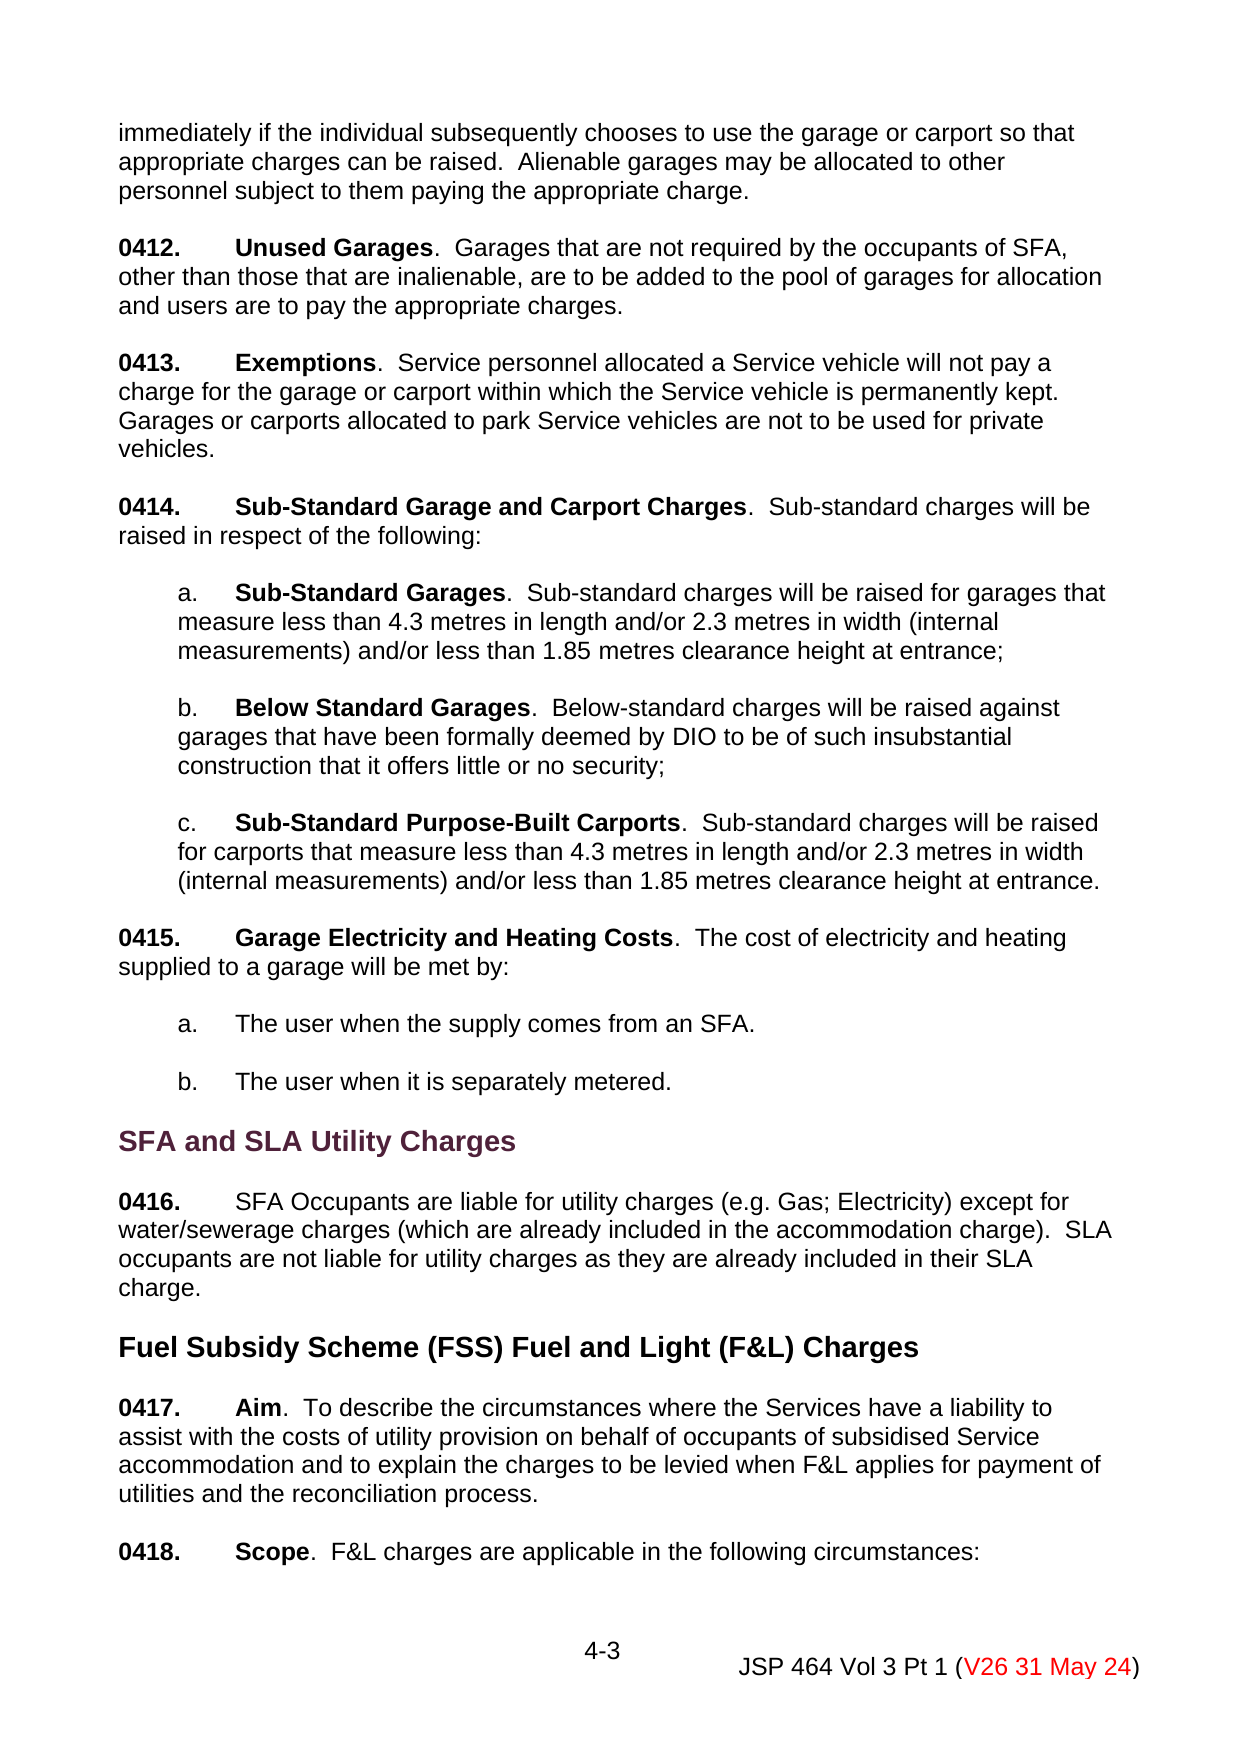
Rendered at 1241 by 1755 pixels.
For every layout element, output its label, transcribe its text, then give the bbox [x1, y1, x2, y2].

text 0416. SFA Occupants are liable for utility charges (e.g. Gas; Electricity) except for water/sewerage charges (which are already included in the accommodation charge). SLA occupants are not liable for utility charges as they are already included in their SLA charge. [118, 1187, 1122, 1302]
text 0418. Scope. F&L charges are applicable in the following circumstances: [118, 1536, 1122, 1565]
text Fuel Subsidy Scheme (FSS) Fuel and Light (F&L) Charges [118, 1330, 1122, 1364]
text 0414. Sub-Standard Garage and Carport Charges. Sub-standard charges will be raised in respect of the following: [118, 492, 1122, 549]
text c. Sub-Standard Purpose-Built Carports. Sub-standard charges will be raised for carports that measure less than 4.3 metres in length and/or 2.3 metres in width (internal measurements) and/or less than 1.85 metres clearance height at entrance. [177, 808, 1122, 894]
text b. The user when it is separately metered. [177, 1067, 1122, 1096]
text a. The user when the supply comes from an SFA. [177, 1009, 1122, 1038]
text immediately if the individual subsequently chooses to use the garage or carport so that appropriate charges can be raised. Alienable garages may be allocated to other personnel subject to them paying the appropriate charge. [118, 118, 1122, 204]
text 0412. Unused Garages. Garages that are not required by the occupants of SFA, other than those that are inalienable, are to be added to the pool of garages for allocation and users are to pay the appropriate charges. [118, 233, 1122, 319]
text b. Below Standard Garages. Below-standard charges will be raised against garages that have been formally deemed by DIO to be of such insubstantial construction that it offers little or no security; [177, 693, 1122, 779]
text 0415. Garage Electricity and Heating Costs. The cost of electricity and heating supplied to a garage will be met by: [118, 923, 1122, 981]
text SFA and SLA Utility Charges [118, 1124, 1122, 1158]
text 0417. Aim. To describe the circumstances where the Services have a liability to assist with the costs of utility provision on behalf of occupants of subsidised Service accommodation and to explain the charges to be levied when F&L applies for payment of utilities and the reconciliation process. [118, 1393, 1122, 1508]
text 0413. Exemptions. Service personnel allocated a Service vehicle will not pay a charge for the garage or carport within which the Service vehicle is permanently kept. Garages or carports allocated to park Service vehicles are not to be used for private vehicles. [118, 348, 1122, 463]
text a. Sub-Standard Garages. Sub-standard charges will be raised for garages that measure less than 4.3 metres in length and/or 2.3 metres in width (internal measurements) and/or less than 1.85 metres clearance height at entrance; [177, 578, 1122, 664]
